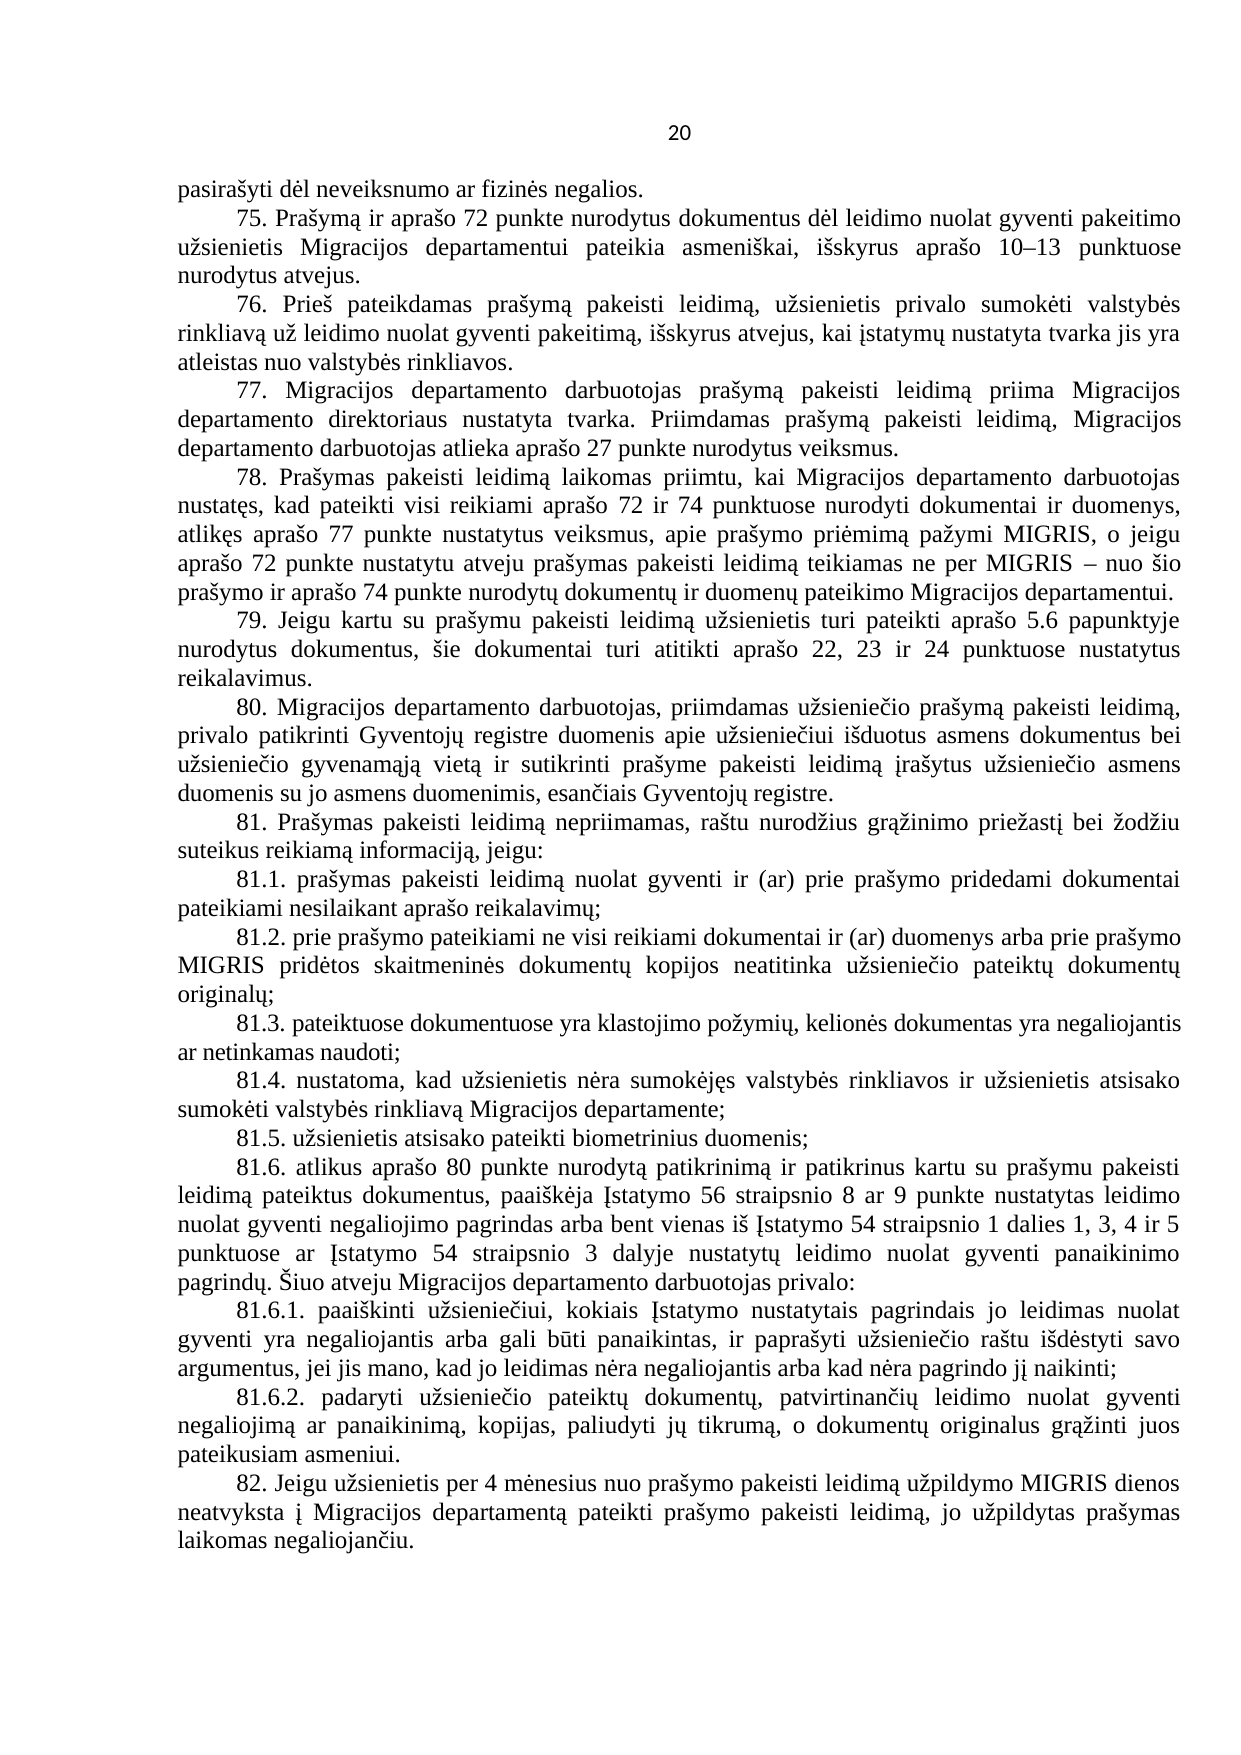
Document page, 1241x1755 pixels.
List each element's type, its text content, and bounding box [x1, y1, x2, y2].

text 81.5. užsienietis atsisako pateikti biometrinius duomenis; [177, 1123, 1181, 1152]
text 81.3. pateiktuose dokumentuose yra klastojimo požymių, kelionės dokumentas yra negaliojantis ar netinkamas naudoti; [177, 1008, 1181, 1065]
text 76. Prieš pateikdamas prašymą pakeisti leidimą, užsienietis privalo sumokėti valstybės rinkliavą už leidimo nuolat gyventi pakeitimą, išskyrus atvejus, kai įstatymų nustatyta tvarka jis yra atleistas nuo valstybės rinkliavos. [177, 289, 1181, 375]
text 81.6.1. paaiškinti užsieniečiui, kokiais Įstatymo nustatytais pagrindais jo leidimas nuolat gyventi yra negaliojantis arba gali būti panaikintas, ir paprašyti užsieniečio raštu išdėstyti savo argumentus, jei jis mano, kad jo leidimas nėra negaliojantis arba kad nėra pagrindo jį naikinti; [177, 1295, 1181, 1382]
text 81.1. prašymas pakeisti leidimą nuolat gyventi ir (ar) prie prašymo pridedami dokumentai pateikiami nesilaikant aprašo reikalavimų; [177, 864, 1181, 922]
text 82. Jeigu užsienietis per 4 mėnesius nuo prašymo pakeisti leidimą užpildymo MIGRIS dienos neatvyksta į Migracijos departamentą pateikti prašymo pakeisti leidimą, jo užpildytas prašymas laikomas negaliojančiu. [177, 1468, 1181, 1554]
text 79. Jeigu kartu su prašymu pakeisti leidimą užsienietis turi pateikti aprašo 5.6 papunktyje nurodytus dokumentus, šie dokumentai turi atitikti aprašo 22, 23 ir 24 punktuose nustatytus reikalavimus. [177, 605, 1181, 692]
text 75. Prašymą ir aprašo 72 punkte nurodytus dokumentus dėl leidimo nuolat gyventi pakeitimo užsienietis Migracijos departamentui pateikia asmeniškai, išskyrus aprašo 10–13 punktuose nurodytus atvejus. [177, 203, 1181, 289]
text 81.2. prie prašymo pateikiami ne visi reikiami dokumentai ir (ar) duomenys arba prie prašymo MIGRIS pridėtos skaitmeninės dokumentų kopijos neatitinka užsieniečio pateiktų dokumentų originalų; [177, 922, 1181, 1008]
text 81. Prašymas pakeisti leidimą nepriimamas, raštu nurodžius grąžinimo priežastį bei žodžiu suteikus reikiamą informaciją, jeigu: [177, 807, 1181, 864]
text 77. Migracijos departamento darbuotojas prašymą pakeisti leidimą priima Migracijos departamento direktoriaus nustatyta tvarka. Priimdamas prašymą pakeisti leidimą, Migracijos departamento darbuotojas atlieka aprašo 27 punkte nurodytus veiksmus. [177, 375, 1181, 462]
text 80. Migracijos departamento darbuotojas, priimdamas užsieniečio prašymą pakeisti leidimą, privalo patikrinti Gyventojų registre duomenis apie užsieniečiui išduotus asmens dokumentus bei užsieniečio gyvenamąją vietą ir sutikrinti prašyme pakeisti leidimą įrašytus užsieniečio asmens duomenis su jo asmens duomenimis, esančiais Gyventojų registre. [177, 692, 1181, 807]
text pasirašyti dėl neveiksnumo ar fizinės negalios. [177, 174, 1181, 203]
text 78. Prašymas pakeisti leidimą laikomas priimtu, kai Migracijos departamento darbuotojas nustatęs, kad pateikti visi reikiami aprašo 72 ir 74 punktuose nurodyti dokumentai ir duomenys, atlikęs aprašo 77 punkte nustatytus veiksmus, apie prašymo priėmimą pažymi MIGRIS, o jeigu aprašo 72 punkte nustatytu atveju prašymas pakeisti leidimą teikiamas ne per MIGRIS – nuo šio prašymo ir aprašo 74 punkte nurodytų dokumentų ir duomenų pateikimo Migracijos departamentui. [177, 462, 1181, 605]
text 81.6.2. padaryti užsieniečio pateiktų dokumentų, patvirtinančių leidimo nuolat gyventi negaliojimą ar panaikinimą, kopijas, paliudyti jų tikrumą, o dokumentų originalus grąžinti juos pateikusiam asmeniui. [177, 1382, 1181, 1468]
text 81.6. atlikus aprašo 80 punkte nurodytą patikrinimą ir patikrinus kartu su prašymu pakeisti leidimą pateiktus dokumentus, paaiškėja Įstatymo 56 straipsnio 8 ar 9 punkte nustatytas leidimo nuolat gyventi negaliojimo pagrindas arba bent vienas iš Įstatymo 54 straipsnio 1 dalies 1, 3, 4 ir 5 punktuose ar Įstatymo 54 straipsnio 3 dalyje nustatytų leidimo nuolat gyventi panaikinimo pagrindų. Šiuo atveju Migracijos departamento darbuotojas privalo: [177, 1152, 1181, 1295]
text 81.4. nustatoma, kad užsienietis nėra sumokėjęs valstybės rinkliavos ir užsienietis atsisako sumokėti valstybės rinkliavą Migracijos departamente; [177, 1065, 1181, 1123]
